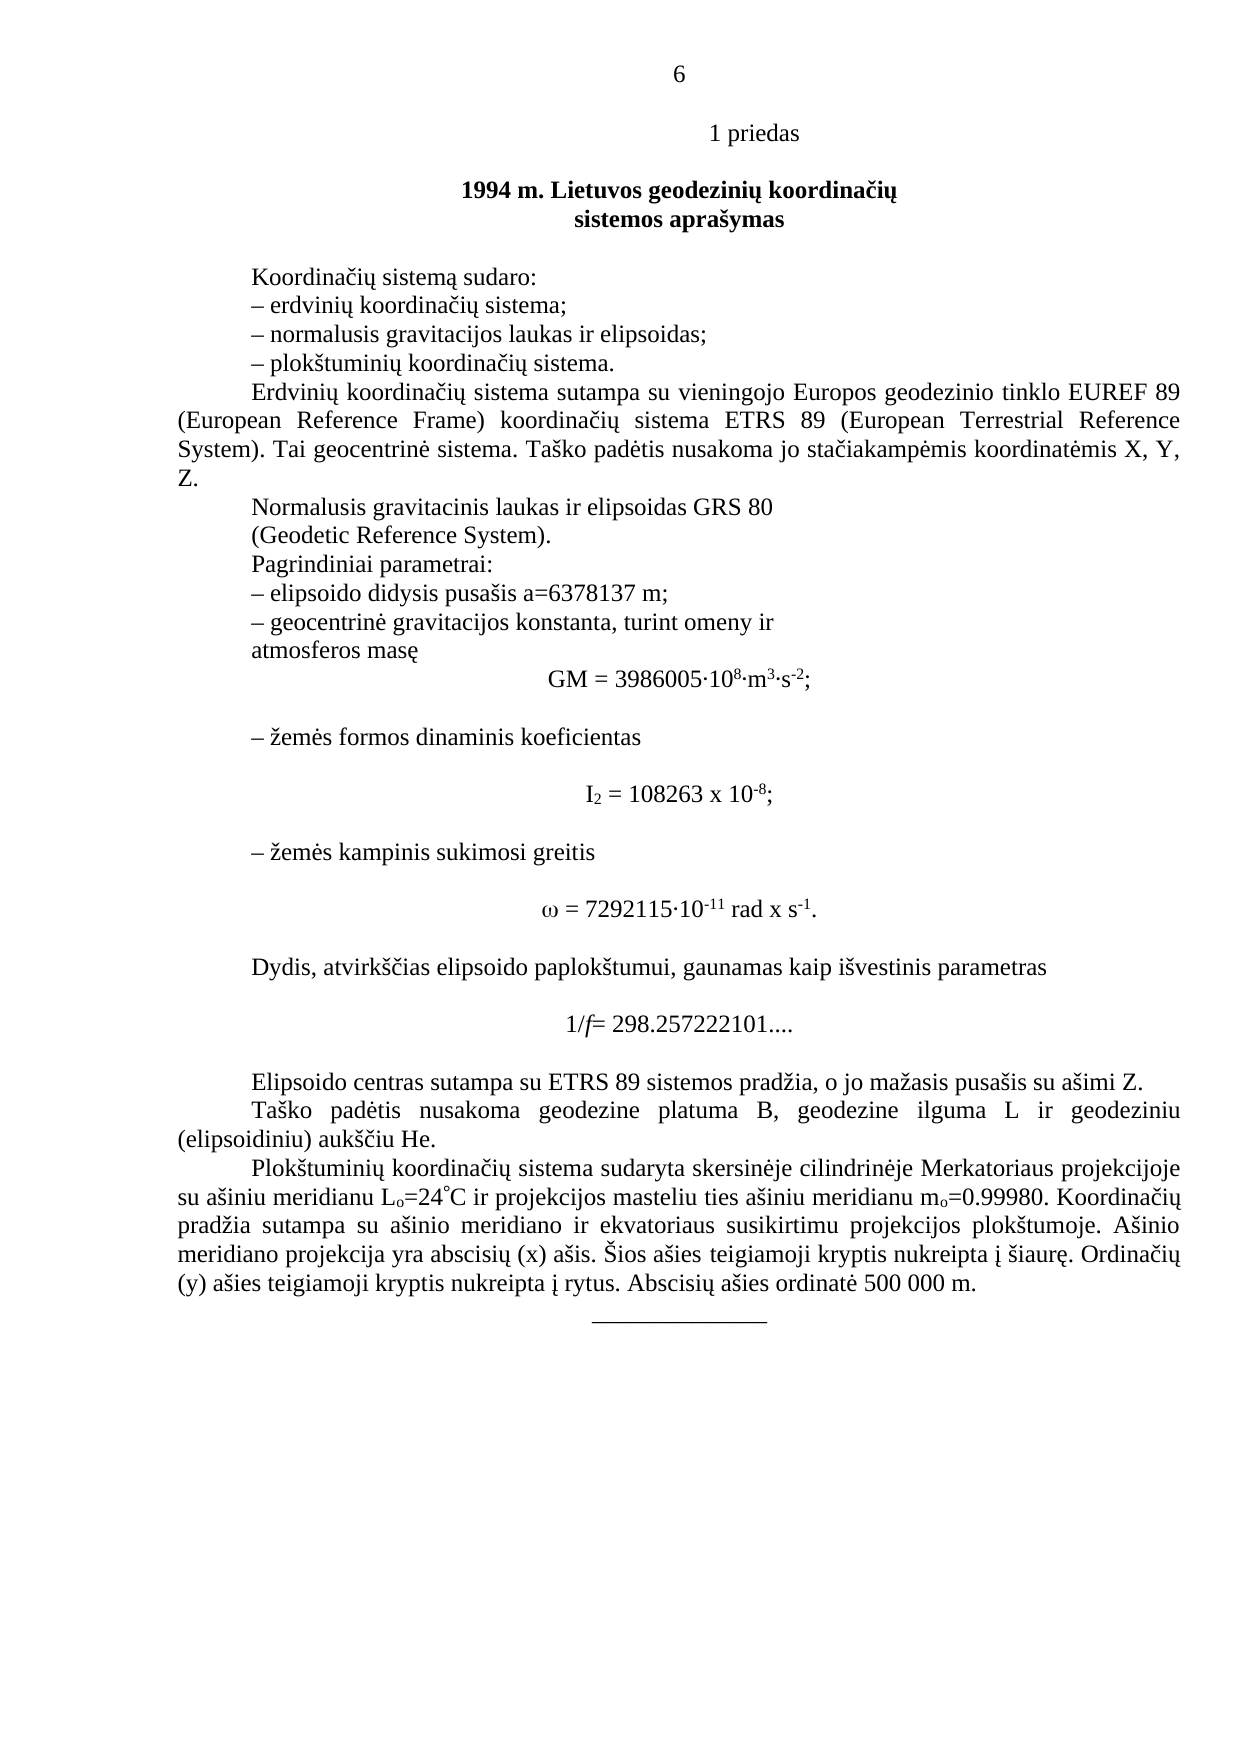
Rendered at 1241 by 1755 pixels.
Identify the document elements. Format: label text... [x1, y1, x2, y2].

text ______________ [177, 1297, 1181, 1326]
text GM = 3986005∙108∙m3∙s-2; [177, 664, 1181, 693]
text  = 7292115∙10-11 rad x s-1. [177, 894, 1181, 923]
text – žemės formos dinaminis koeficientas [177, 722, 1181, 751]
text I2 = 108263 x 10-8; [177, 779, 1181, 808]
text Dydis, atvirkščias elipsoido paplokštumui, gaunamas kaip išvestinis parametras [177, 952, 1181, 981]
text Taško padėtis nusakoma geodezine platuma B, geodezine ilguma L ir geodeziniu (elipsoidiniu) aukščiu He. [177, 1096, 1181, 1153]
text Pagrindiniai parametrai: [177, 549, 1181, 578]
text Koordinačių sistemą sudaro: [177, 262, 1181, 291]
text – žemės kampinis sukimosi greitis [177, 837, 1181, 866]
text sistemos aprašymas [177, 204, 1181, 233]
text Elipsoido centras sutampa su ETRS 89 sistemos pradžia, o jo mažasis pusašis su ašimi Z. [177, 1067, 1181, 1096]
text – elipsoido didysis pusašis a=6378137 m; [177, 578, 1181, 607]
text Normalusis gravitacinis laukas ir elipsoidas GRS 80 [177, 492, 1181, 521]
text – normalusis gravitacijos laukas ir elipsoidas; [177, 319, 1181, 348]
text Erdvinių koordinačių sistema sutampa su vieningojo Europos geodezinio tinklo EUREF 89 (European Reference Frame) koordinačių sistema ETRS 89 (European Terrestrial Reference System). Tai geocentrinė sistema. Taško padėtis nusakoma jo stačiakampėmis koordinatėmis X, Y, Z. [177, 377, 1181, 492]
text (Geodetic Reference System). [177, 521, 1181, 549]
text – erdvinių koordinačių sistema; [177, 291, 1181, 319]
text – geocentrinė gravitacijos konstanta, turint omeny ir [177, 607, 1181, 636]
text – plokštuminių koordinačių sistema. [177, 348, 1181, 377]
text atmosferos masę [177, 636, 1181, 664]
text Plokštuminių koordinačių sistema sudaryta skersinėje cilindrinėje Merkatoriaus projekcijoje su ašiniu meridianu Lo=24C ir projekcijos masteliu ties ašiniu meridianu mo=0.99980. Koordinačių pradžia sutampa su ašinio meridiano ir ekvatoriaus susikirtimu projekcijos plokštumoje. Ašinio meridiano projekcija yra abscisių (x) ašis. Šios ašies teigiamoji kryptis nukreipta į šiaurę. Ordinačių (y) ašies teigiamoji kryptis nukreipta į rytus. Abscisių ašies ordinatė 500 000 m. [177, 1153, 1181, 1297]
text 1994 m. Lietuvos geodezinių koordinačių [177, 176, 1181, 204]
text 1/f= 298.257222101.... [177, 1009, 1181, 1038]
text 1 priedas [177, 118, 1181, 147]
